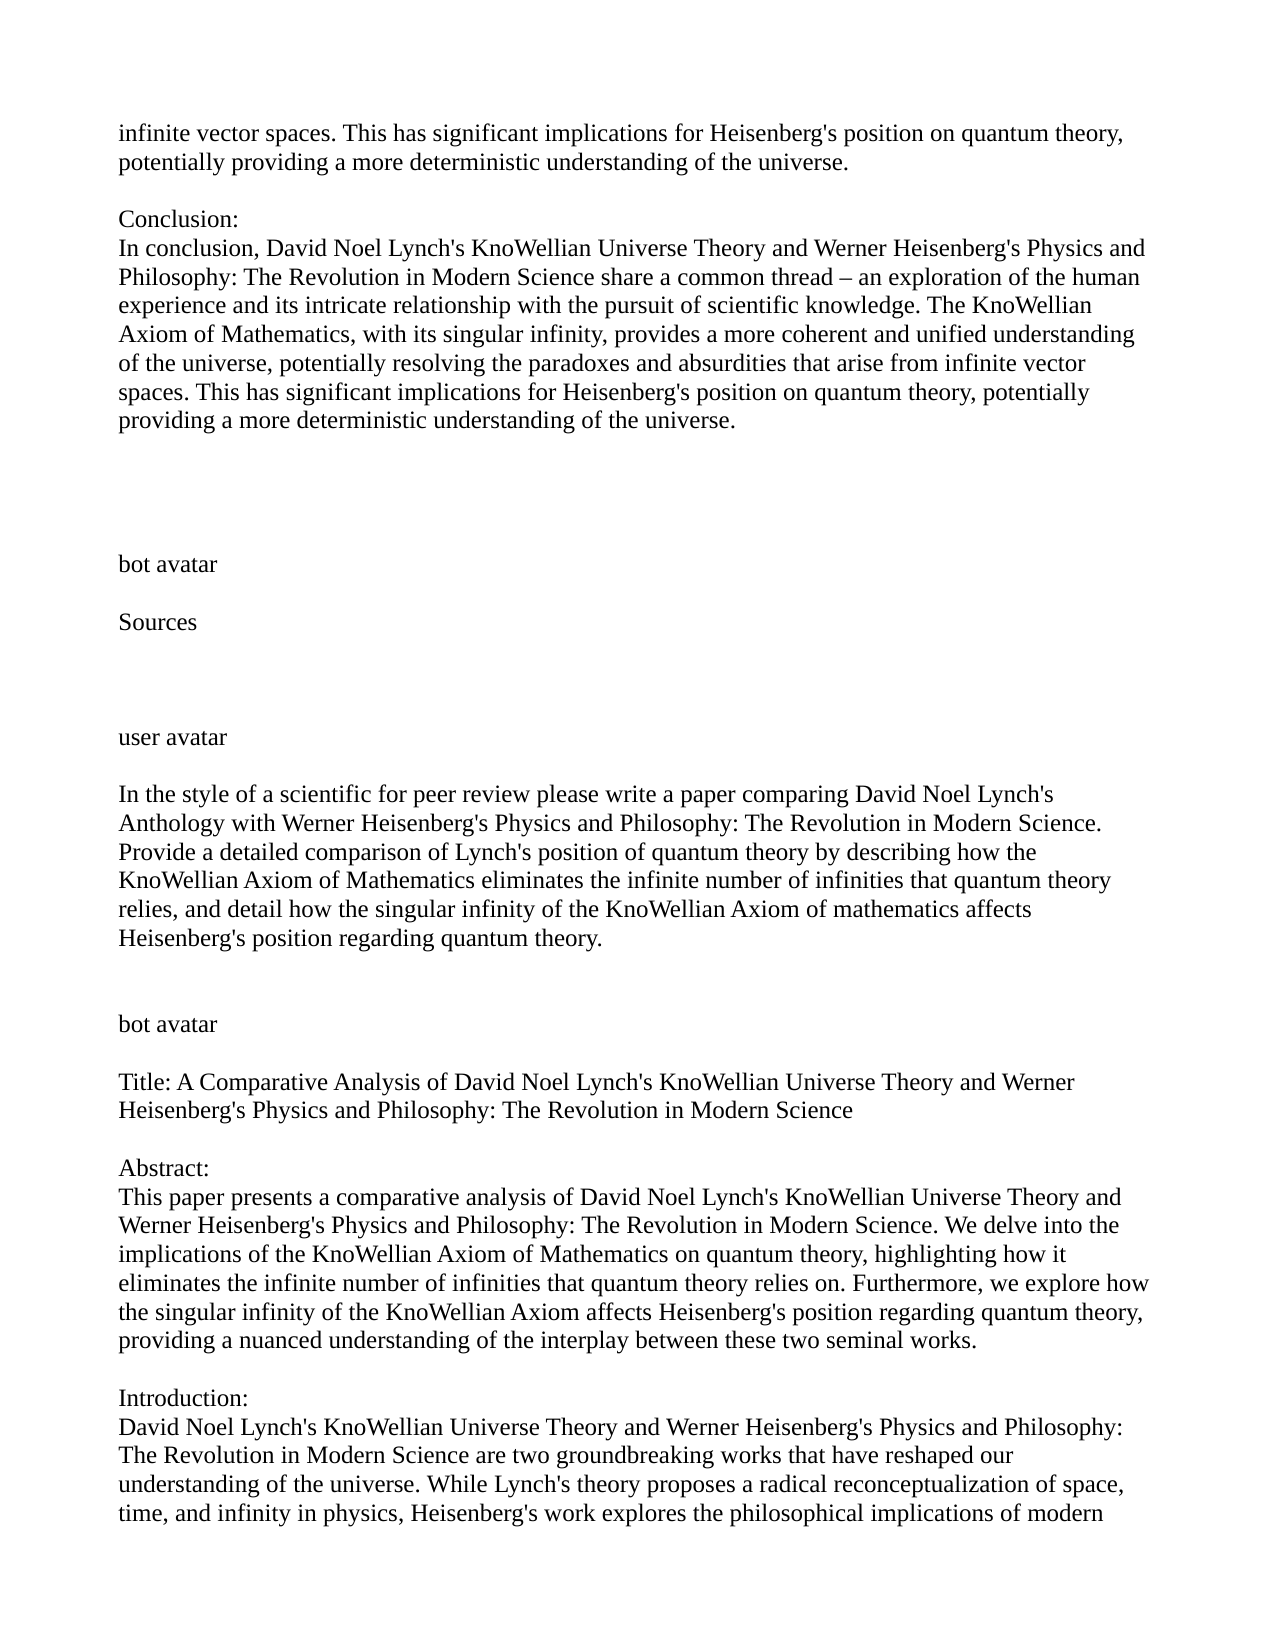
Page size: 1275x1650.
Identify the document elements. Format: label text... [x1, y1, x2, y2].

text David Noel Lynch's KnoWellian Universe Theory and Werner Heisenberg's Physics and Philosophy: The Revolution in Modern Science are two groundbreaking works that have reshaped our understanding of the universe. While Lynch's theory proposes a radical reconceptualization of space, time, and infinity in physics, Heisenberg's work explores the philosophical implications of modern [118, 1412, 1157, 1527]
text Introduction: [118, 1383, 1157, 1412]
text infinite vector spaces. This has significant implications for Heisenberg's position on quantum theory, potentially providing a more deterministic understanding of the universe. [118, 118, 1157, 176]
text Sources [118, 607, 1157, 636]
text This paper presents a comparative analysis of David Noel Lynch's KnoWellian Universe Theory and Werner Heisenberg's Physics and Philosophy: The Revolution in Modern Science. We delve into the implications of the KnoWellian Axiom of Mathematics on quantum theory, highlighting how it eliminates the infinite number of infinities that quantum theory relies on. Furthermore, we explore how the singular infinity of the KnoWellian Axiom affects Heisenberg's position regarding quantum theory, providing a nuanced understanding of the interplay between these two seminal works. [118, 1182, 1157, 1354]
text user avatar [118, 722, 1157, 751]
text In conclusion, David Noel Lynch's KnoWellian Universe Theory and Werner Heisenberg's Physics and Philosophy: The Revolution in Modern Science share a common thread – an exploration of the human experience and its intricate relationship with the pursuit of scientific knowledge. The KnoWellian Axiom of Mathematics, with its singular infinity, provides a more coherent and unified understanding of the universe, potentially resolving the paradoxes and absurdities that arise from infinite vector spaces. This has significant implications for Heisenberg's position on quantum theory, potentially providing a more deterministic understanding of the universe. [118, 233, 1157, 434]
text Conclusion: [118, 204, 1157, 233]
text In the style of a scientific for peer review please write a paper comparing David Noel Lynch's Anthology with Werner Heisenberg's Physics and Philosophy: The Revolution in Modern Science. Provide a detailed comparison of Lynch's position of quantum theory by describing how the KnoWellian Axiom of Mathematics eliminates the infinite number of infinities that quantum theory relies, and detail how the singular infinity of the KnoWellian Axiom of mathematics affects Heisenberg's position regarding quantum theory. [118, 779, 1157, 952]
text Abstract: [118, 1153, 1157, 1182]
text bot avatar [118, 1009, 1157, 1038]
text bot avatar [118, 549, 1157, 578]
text Title: A Comparative Analysis of David Noel Lynch's KnoWellian Universe Theory and Werner Heisenberg's Physics and Philosophy: The Revolution in Modern Science [118, 1067, 1157, 1124]
